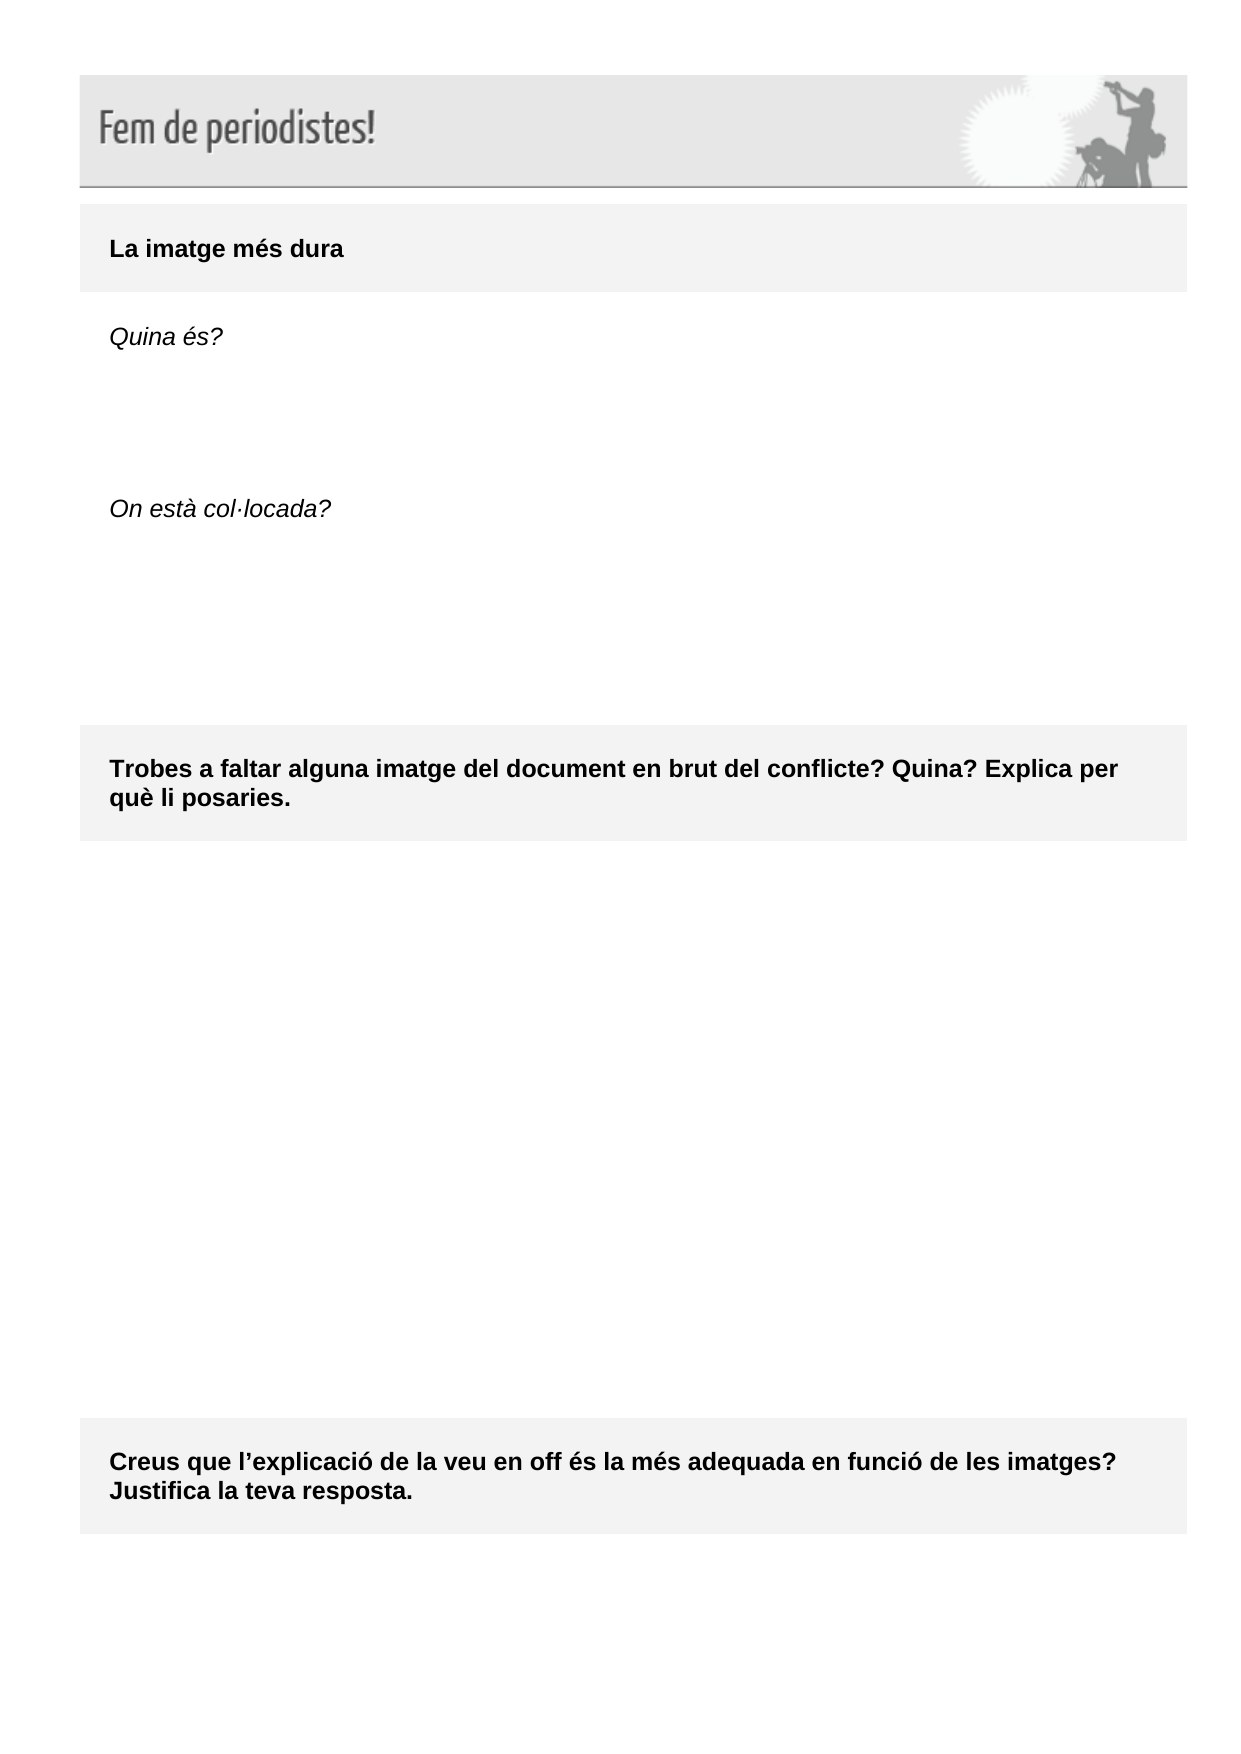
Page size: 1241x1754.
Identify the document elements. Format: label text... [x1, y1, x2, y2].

table_cell Creus que l’explicació de la veu en off és la més adequada en funció de les imatges? Justifica la teva resposta. [80, 1418, 1187, 1534]
table_cell La imatge més dura [80, 204, 1187, 292]
table_cell Trobes a faltar alguna imatge del document en brut del conflicte? Quina? Explica per què li posaries. [80, 725, 1187, 841]
picture [79, 75, 1188, 188]
table_cell [80, 841, 1187, 1418]
table_cell Quina és? On està col·locada? [80, 292, 1187, 725]
